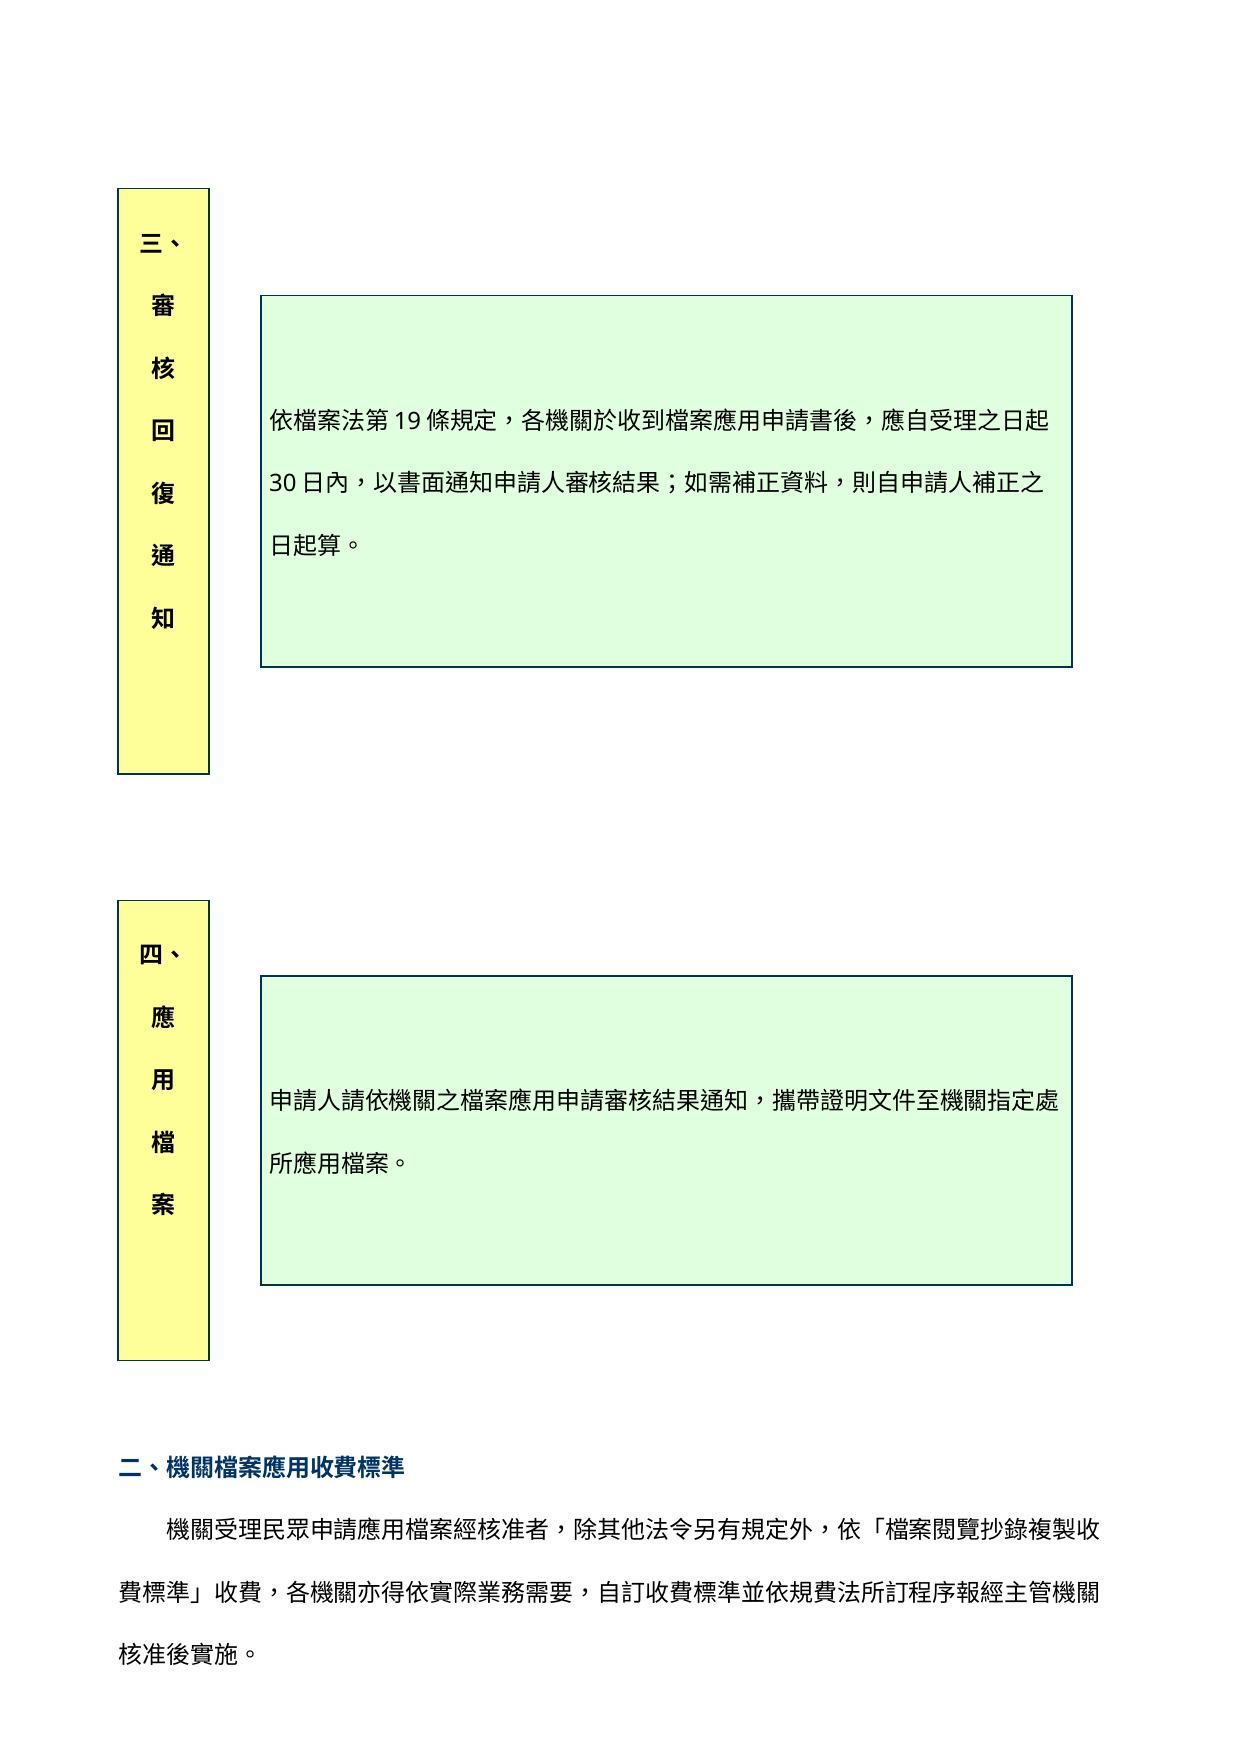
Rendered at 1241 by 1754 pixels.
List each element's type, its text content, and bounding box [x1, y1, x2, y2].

table_cell [214, 125, 261, 188]
table_cell [261, 125, 1072, 188]
table_cell [261, 900, 1072, 975]
table_cell [118, 900, 213, 1424]
table_cell [261, 1286, 1072, 1424]
table_cell [214, 837, 261, 899]
text 二、機關檔案應用收費標準 機關受理民眾申請應用檔案經核准者，除其他法令另有規定外，依「檔案閱覽抄錄複製收費標準」收費，各機關亦得依實際業務需要，自訂收費標準並依規費法所訂程序報經主管機關核准後實施。 [118, 1424, 1122, 1674]
table_cell [118, 188, 213, 837]
table_cell [261, 837, 1072, 899]
table_cell [118, 125, 213, 188]
table_header 申請人請依機關之檔案應用申請審核結果通知，攜帶證明文件至機關指定處所應用檔案。 [262, 977, 1071, 1284]
table_cell [118, 837, 213, 899]
table_cell [261, 668, 1072, 837]
table_cell [214, 188, 261, 837]
table_cell [261, 188, 1072, 295]
table_header 四、 應 用 檔 案 [119, 901, 208, 1360]
table_header 三、 審 核 回 復 通 知 [119, 189, 208, 773]
table_header 依檔案法第19條規定，各機關於收到檔案應用申請書後，應自受理之日起30日內，以書面通知申請人審核結果；如需補正資料，則自申請人補正之日起算。 [262, 296, 1071, 666]
table_cell [214, 900, 261, 1424]
